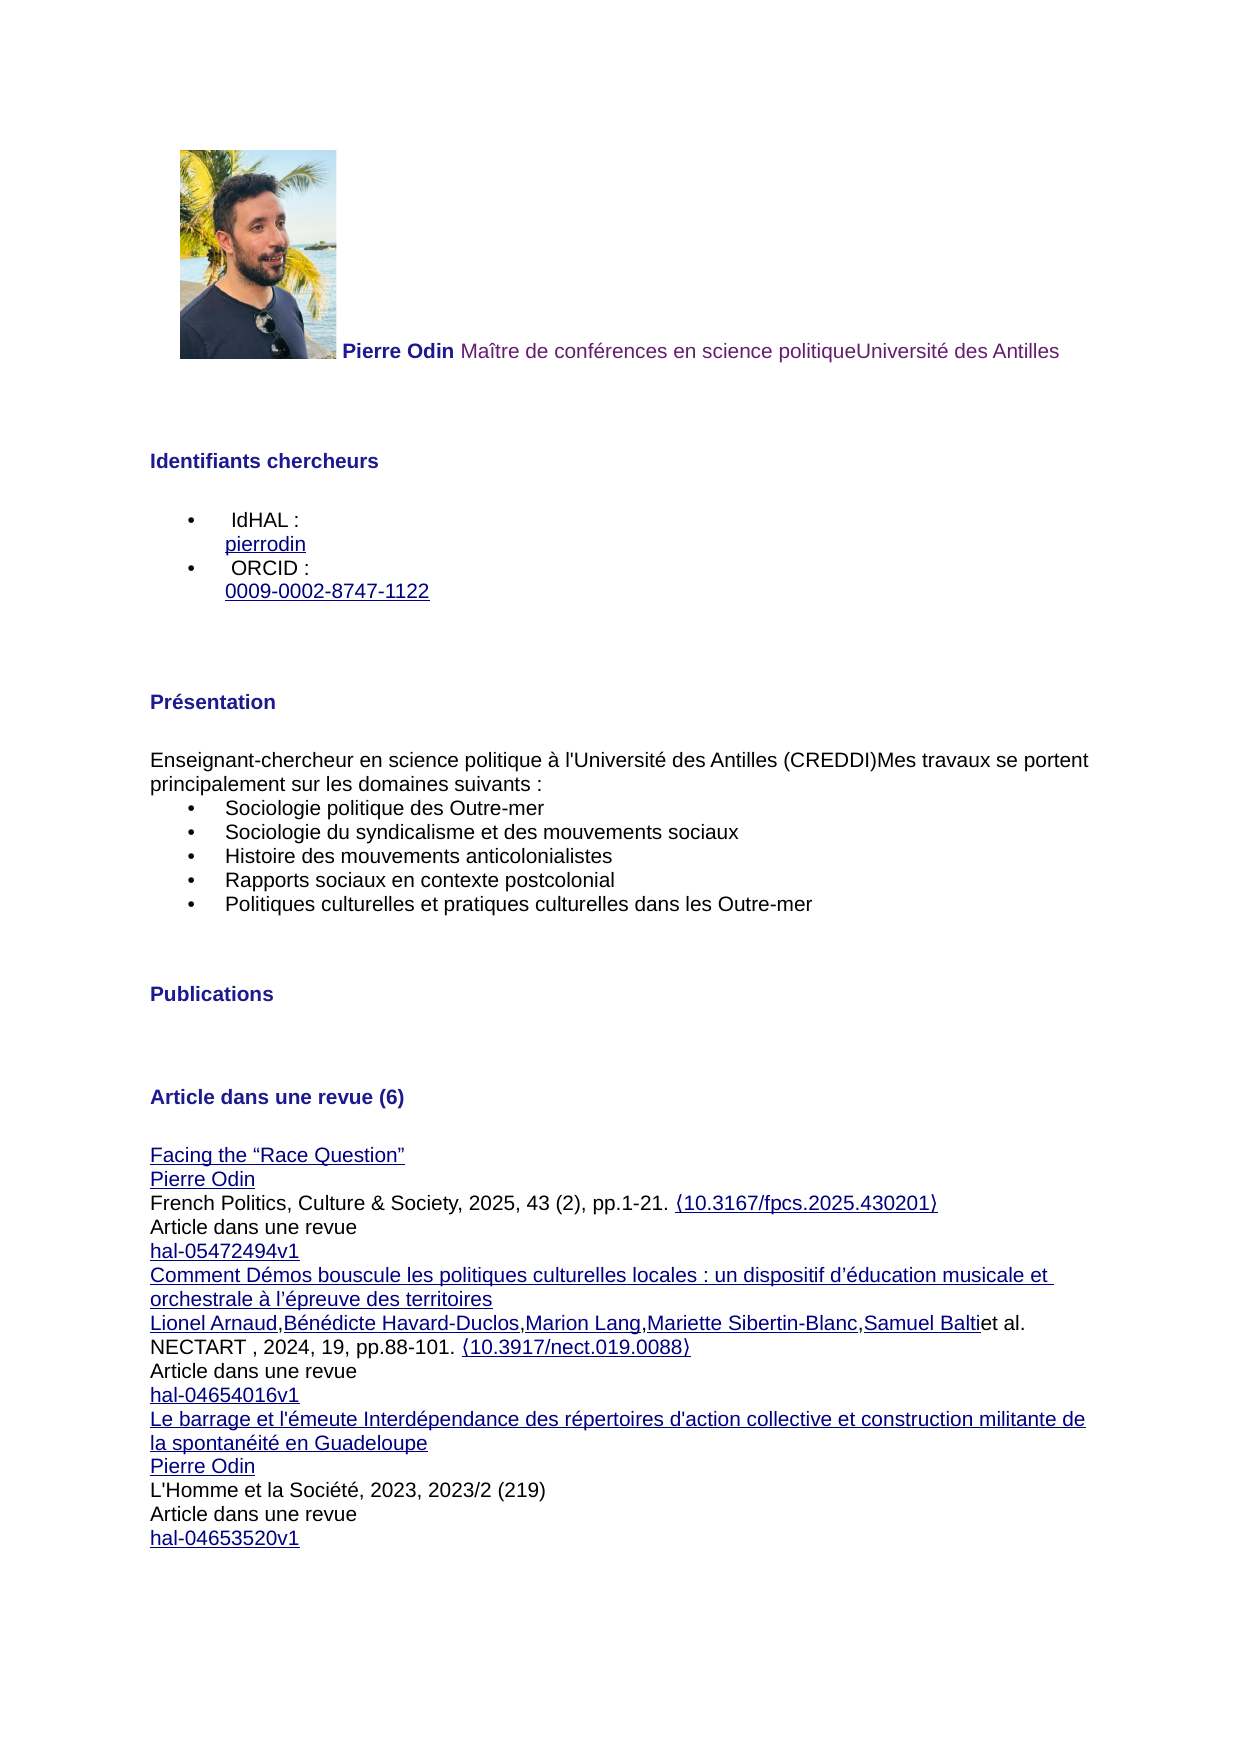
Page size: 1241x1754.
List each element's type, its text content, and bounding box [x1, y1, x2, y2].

list IdHAL : [187, 507, 1090, 531]
list 0009-0002-8747-1122 [187, 579, 1090, 603]
subtitle Présentation [150, 690, 1090, 714]
list Sociologie du syndicalisme et des mouvements sociaux [187, 820, 1090, 844]
list Sociologie politique des Outre-mer [187, 796, 1090, 820]
list pierrodin [187, 531, 1090, 555]
text Enseignant-chercheur en science politique à l'Université des Antilles (CREDDI)Mes travaux se portent principalement sur les domaines suivants : [150, 748, 1090, 796]
list Rapports sociaux en contexte postcolonial [187, 868, 1090, 892]
picture [180, 150, 337, 359]
subtitle Publications [150, 981, 1090, 1005]
list Politiques culturelles et pratiques culturelles dans les Outre-mer [187, 892, 1090, 916]
subtitle Identifiants chercheurs [150, 449, 1090, 473]
table_cell Comment Démos bouscule les politiques culturelles locales : un dispositif d’éducation musicale et orchestrale à l’épreuve des territoires Lionel Arnaud,Bénédicte Havard-Duclos,Marion Lang,Mariette Sibertin-Blanc,Samuel Baltiet al. NECTART , 2024, 19, pp.88-101. ⟨10.3917/nect.019.0088⟩ Article dans une revue hal-04654016v1 [150, 1263, 1090, 1406]
table_header Facing the “Race Question” Pierre Odin French Politics, Culture & Society, 2025, 43 (2), pp.1-21. ⟨10.3167/fpcs.2025.430201⟩ Article dans une revue hal-05472494v1 [150, 1143, 1090, 1263]
list Histoire des mouvements anticolonialistes [187, 844, 1090, 868]
subtitle Pierre Odin Maître de conférences en science politiqueUniversité des Antilles [150, 150, 1090, 363]
table_cell Le barrage et l'émeute Interdépendance des répertoires d'action collective et construction militante de la spontanéité en Guadeloupe Pierre Odin L'Homme et la Société, 2023, 2023/2 (219) Article dans une revue hal-04653520v1 [150, 1406, 1090, 1550]
list ORCID : [187, 555, 1090, 579]
subtitle Article dans une revue (6) [150, 1084, 1090, 1108]
